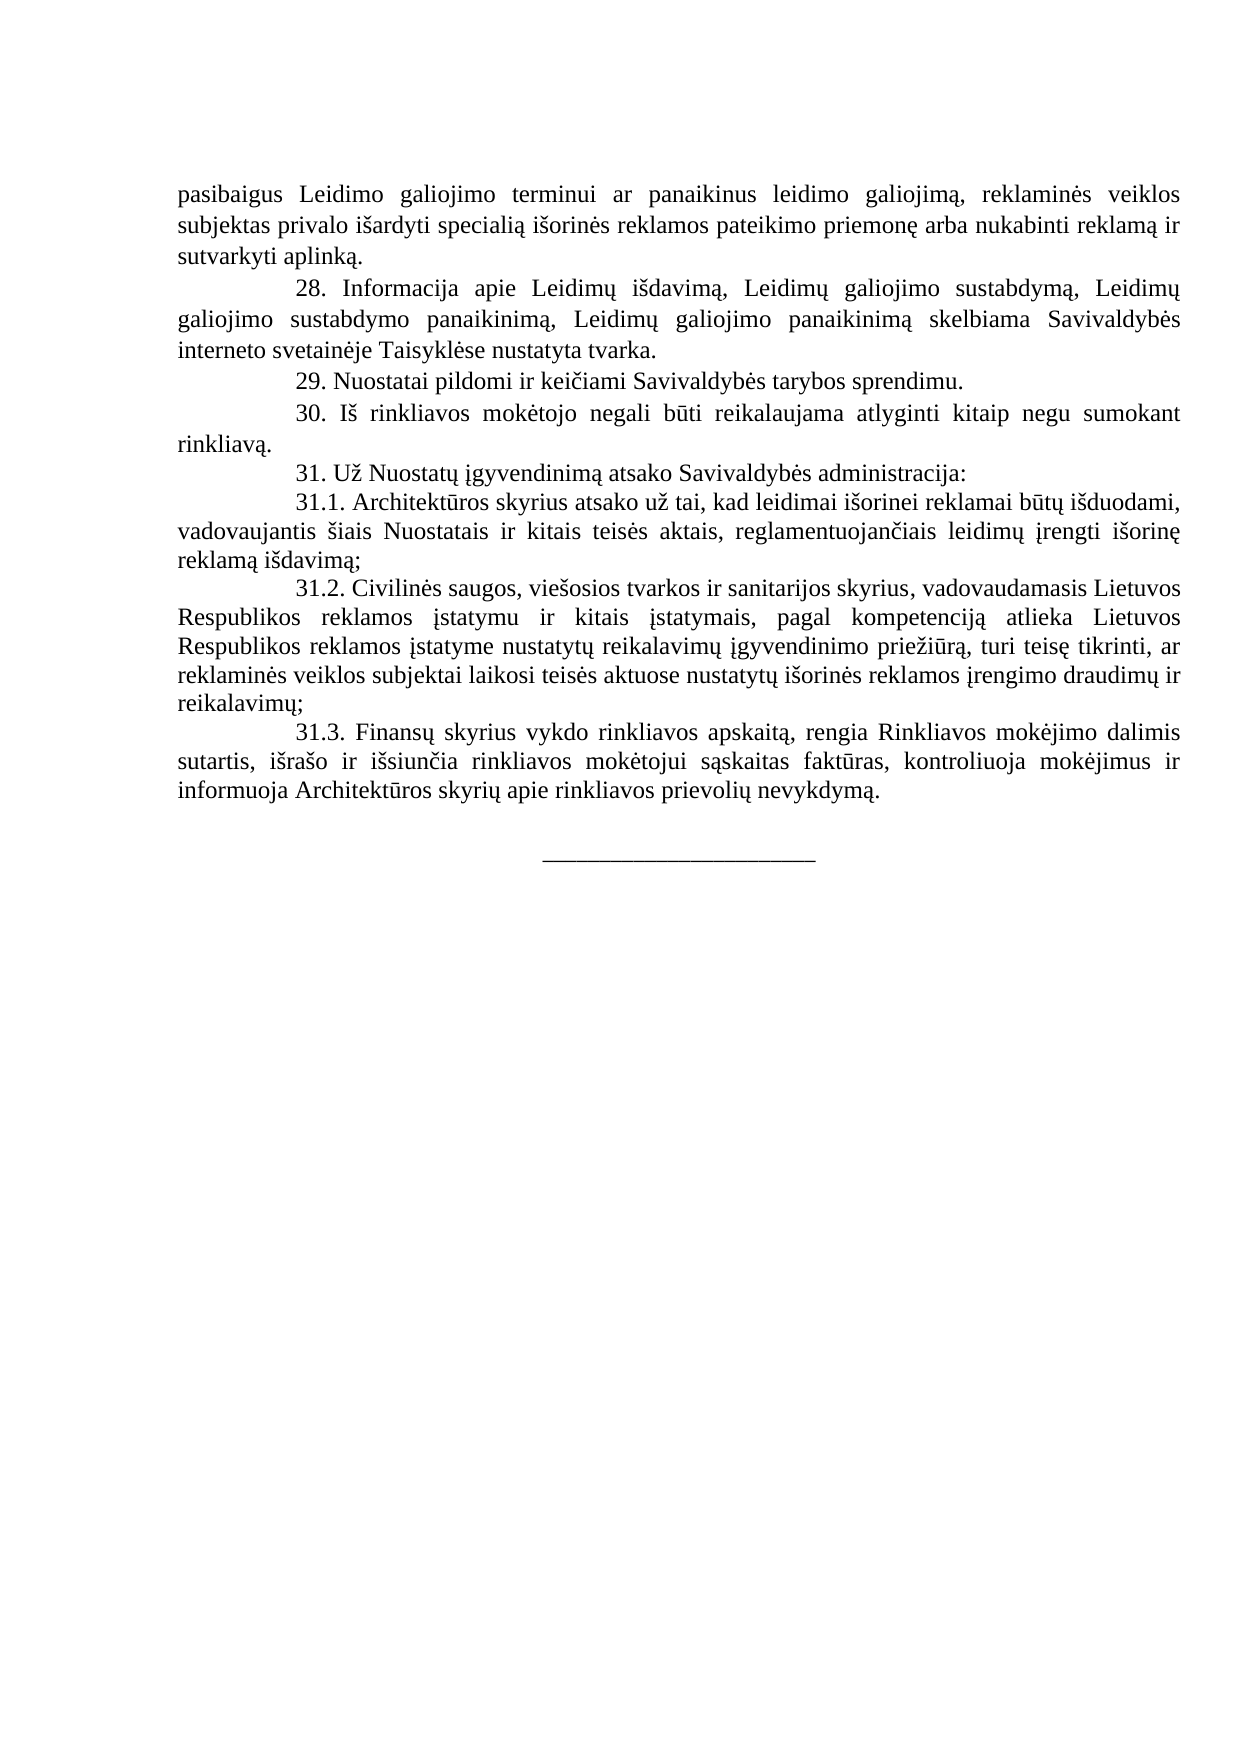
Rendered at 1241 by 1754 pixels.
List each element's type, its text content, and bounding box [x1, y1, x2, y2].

text 30. Iš rinkliavos mokėtojo negali būti reikalaujama atlyginti kitaip negu sumokant rinkliavą. [177, 396, 1181, 458]
text pasibaigus Leidimo galiojimo terminui ar panaikinus leidimo galiojimą, reklaminės veiklos subjektas privalo išardyti specialią išorinės reklamos pateikimo priemonę arba nukabinti reklamą ir sutvarkyti aplinką. [177, 177, 1181, 271]
text 29. Nuostatai pildomi ir keičiami Savivaldybės tarybos sprendimu. [177, 365, 1181, 396]
text 31.3. Finansų skyrius vykdo rinkliavos apskaitą, rengia Rinkliavos mokėjimo dalimis sutartis, išrašo ir išsiunčia rinkliavos mokėtojui sąskaitas faktūras, kontroliuoja mokėjimus ir informuoja Architektūros skyrių apie rinkliavos prievolių nevykdymą. [177, 717, 1181, 803]
text 28. Informacija apie Leidimų išdavimą, Leidimų galiojimo sustabdymą, Leidimų galiojimo sustabdymo panaikinimą, Leidimų galiojimo panaikinimą skelbiama Savivaldybės interneto svetainėje Taisyklėse nustatyta tvarka. [177, 271, 1181, 365]
text ________________________ [177, 835, 1181, 866]
text 31. Už Nuostatų įgyvendinimą atsako Savivaldybės administracija: [177, 458, 1181, 487]
text 31.1. Architektūros skyrius atsako už tai, kad leidimai išorinei reklamai būtų išduodami, vadovaujantis šiais Nuostatais ir kitais teisės aktais, reglamentuojančiais leidimų įrengti išorinę reklamą išdavimą; [177, 487, 1181, 573]
text 31.2. Civilinės saugos, viešosios tvarkos ir sanitarijos skyrius, vadovaudamasis Lietuvos Respublikos reklamos įstatymu ir kitais įstatymais, pagal kompetenciją atlieka Lietuvos Respublikos reklamos įstatyme nustatytų reikalavimų įgyvendinimo priežiūrą, turi teisę tikrinti, ar reklaminės veiklos subjektai laikosi teisės aktuose nustatytų išorinės reklamos įrengimo draudimų ir reikalavimų; [177, 573, 1181, 717]
